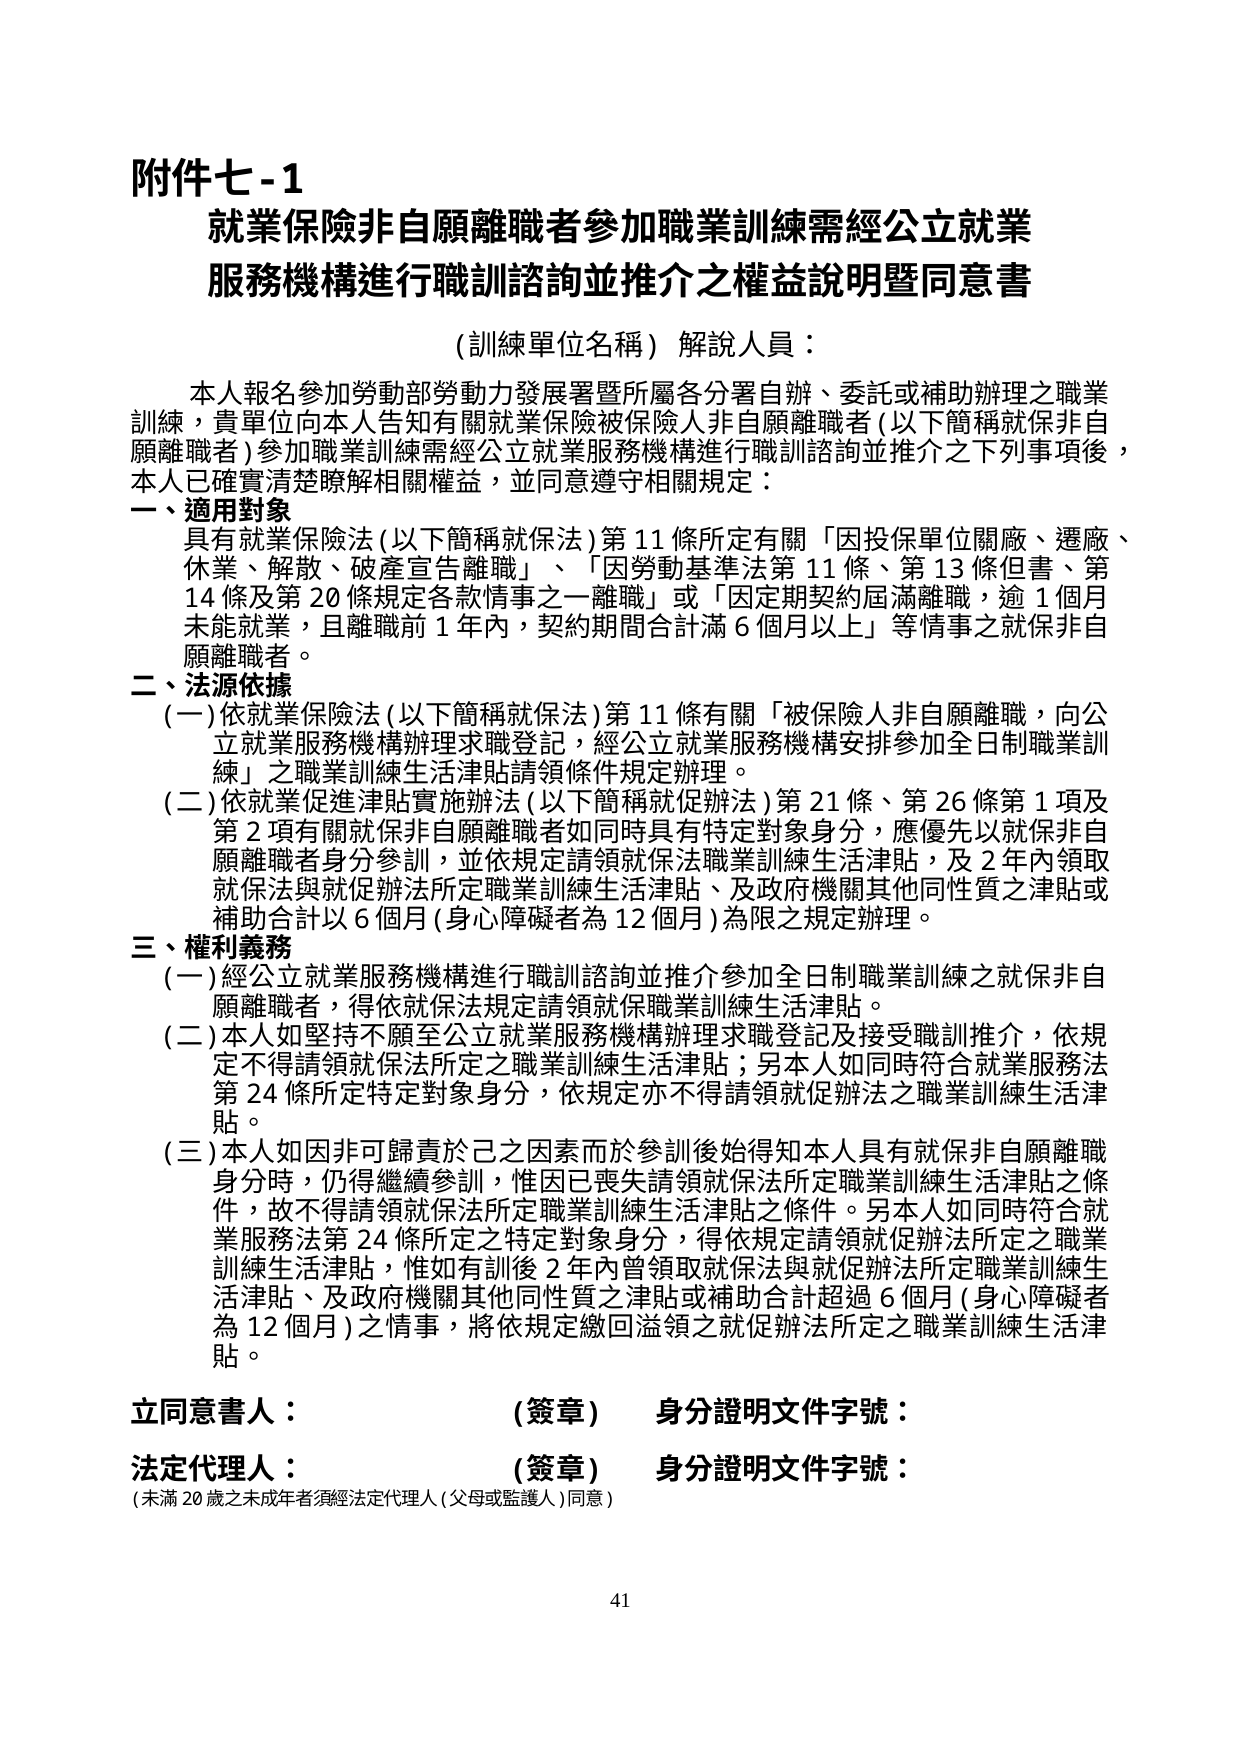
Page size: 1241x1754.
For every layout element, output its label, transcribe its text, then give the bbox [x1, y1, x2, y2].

text (一)依就業保險法(以下簡稱就保法)第11條有關「被保險人非自願離職，向公立就業服務機構辦理求職登記，經公立就業服務機構安排參加全日制職業訓練」之職業訓練生活津貼請領條件規定辦理。 [159, 701, 1110, 788]
text 就業保險非自願離職者參加職業訓練需經公立就業 [130, 197, 1110, 251]
text (二)本人如堅持不願至公立就業服務機構辦理求職登記及接受職訓推介，依規定不得請領就保法所定之職業訓練生活津貼；另本人如同時符合就業服務法第24條所定特定對象身分，依規定亦不得請領就促辦法之職業訓練生活津貼。 [159, 1022, 1110, 1138]
text 一、適用對象 [130, 497, 1110, 526]
subtitle 附件七-1 [130, 134, 1110, 197]
text 三、權利義務 [130, 934, 1110, 963]
text 法定代理人： (簽章) 身分證明文件字號： [130, 1452, 1110, 1486]
text (未滿20歲之未成年者須經法定代理人(父母或監護人)同意) [130, 1486, 1110, 1511]
text (三)本人如因非可歸責於己之因素而於參訓後始得知本人具有就保非自願離職身分時，仍得繼續參訓，惟因已喪失請領就保法所定職業訓練生活津貼之條件，故不得請領就保法所定職業訓練生活津貼之條件。另本人如同時符合就業服務法第24條所定之特定對象身分，得依規定請領就促辦法所定之職業訓練生活津貼，惟如有訓後2年內曾領取就保法與就促辦法所定職業訓練生活津貼、及政府機關其他同性質之津貼或補助合計超過6個月(身心障礙者為12個月)之情事，將依規定繳回溢領之就促辦法所定之職業訓練生活津貼。 [159, 1138, 1110, 1372]
text (一)經公立就業服務機構進行職訓諮詢並推介參加全日制職業訓練之就保非自願離職者，得依就保法規定請領就保職業訓練生活津貼。 [159, 963, 1110, 1022]
text 立同意書人： (簽章) 身分證明文件字號： [130, 1395, 1110, 1429]
text 本人報名參加勞動部勞動力發展署暨所屬各分署自辦、委託或補助辦理之職業訓練，貴單位向本人告知有關就業保險被保險人非自願離職者(以下簡稱就保非自願離職者)參加職業訓練需經公立就業服務機構進行職訓諮詢並推介之下列事項後，本人已確實清楚瞭解相關權益，並同意遵守相關規定： [130, 380, 1110, 497]
text (二)依就業促進津貼實施辦法(以下簡稱就促辦法)第21條、第26條第1項及第2項有關就保非自願離職者如同時具有特定對象身分，應優先以就保非自願離職者身分參訓，並依規定請領就保法職業訓練生活津貼，及2年內領取就保法與就促辦法所定職業訓練生活津貼、及政府機關其他同性質之津貼或補助合計以6個月(身心障礙者為12個月)為限之規定辦理。 [159, 788, 1110, 934]
text 具有就業保險法(以下簡稱就保法)第11條所定有關「因投保單位關廠、遷廠、休業、解散、破產宣告離職」、「因勞動基準法第11條、第13條但書、第14條及第20條規定各款情事之一離職」或「因定期契約屆滿離職，逾1個月未能就業，且離職前1年內，契約期間合計滿6個月以上」等情事之就保非自願離職者。 [183, 526, 1110, 672]
text 二、法源依據 [130, 672, 1110, 701]
text (訓練單位名稱) 解說人員： [130, 321, 1110, 364]
text 服務機構進行職訓諮詢並推介之權益說明暨同意書 [130, 251, 1110, 305]
